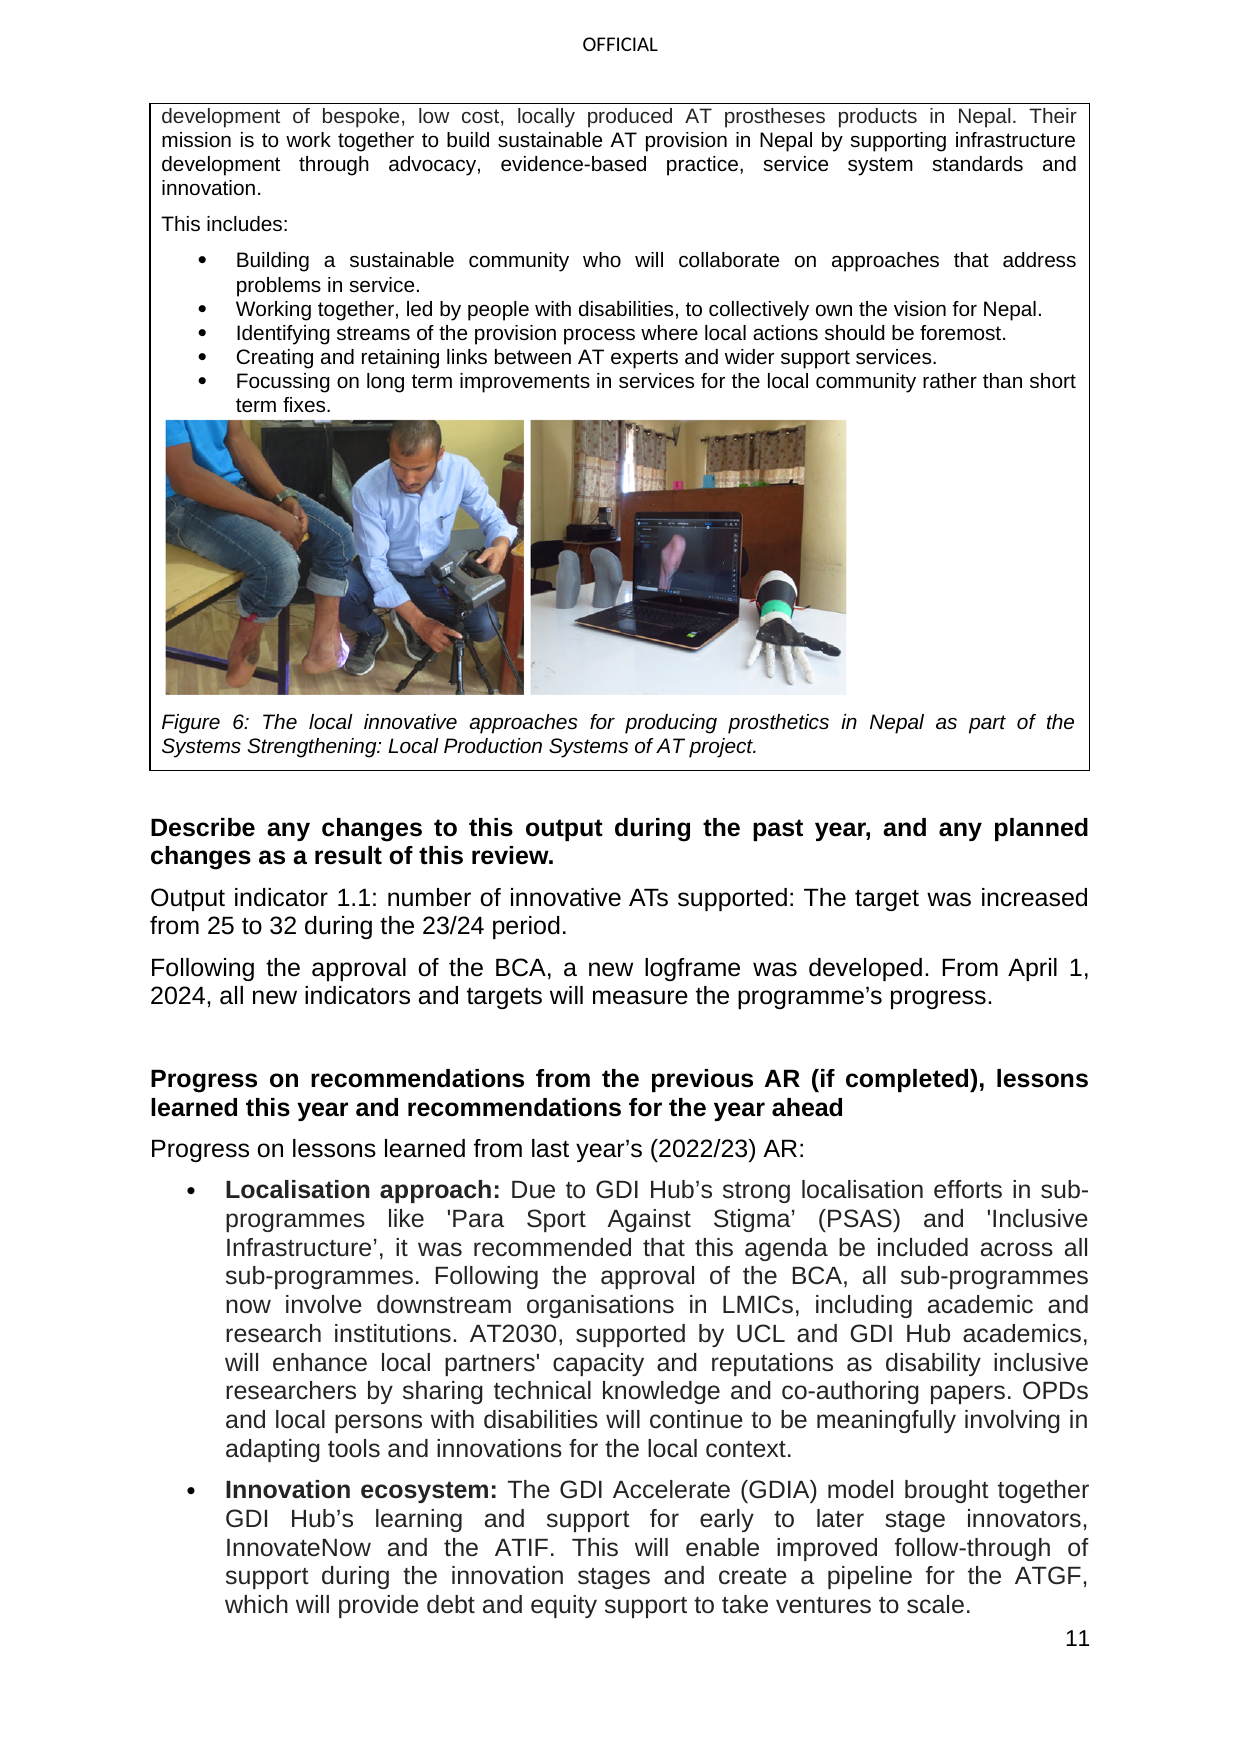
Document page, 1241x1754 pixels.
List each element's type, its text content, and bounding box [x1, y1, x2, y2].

text Progress on recommendations from the previous AR (if completed), lessons learned this year and recommendations for the year ahead [150, 1064, 1090, 1121]
text Following the approval of the BCA, a new logframe was developed. From April 1, 2024, all new indicators and targets will measure the programme’s progress. [150, 953, 1090, 1010]
text Progress on lessons learned from last year’s (2022/23) AR: [150, 1134, 1090, 1163]
list Localisation approach: Due to GDI Hub’s strong localisation efforts in sub-programmes like 'Para Sport Against Stigma’ (PSAS) and 'Inclusive Infrastructure’, it was recommended that this agenda be included across all sub-programmes. Following the approval of the BCA, all sub-programmes now involve downstream organisations in LMICs, including academic and research institutions. AT2030, supported by UCL and GDI Hub academics, will enhance local partners' capacity and reputations as disability inclusive researchers by sharing technical knowledge and co-authoring papers. OPDs and local persons with disabilities will continue to be meaningfully involving in adapting tools and innovations for the local context. [187, 1175, 1090, 1463]
text Output indicator 1.1: number of innovative ATs supported: The target was increased from 25 to 32 during the 23/24 period. [150, 883, 1090, 940]
table_header Box 6: The Enabling Friday Community (EFC) - What works to support the development of a local production and repair economy for AT in Nepal (Example Output of indicator 1.2) AT2030 supported the establishment of the EFC in Nepal. This community oversees the development of bespoke, low cost, locally produced AT prostheses products in Nepal. Their mission is to work together to build sustainable AT provision in Nepal by supporting infrastructure development through advocacy, evidence-based practice, service system standards and innovation. This includes: Building a sustainable community who will collaborate on approaches that address problems in service. Working together, led by people with disabilities, to collectively own the vision for Nepal. Identifying streams of the provision process where local actions should be foremost. Creating and retaining links between AT experts and wider support services. Focussing on long term improvements in services for the local community rather than short term fixes. Figure 6: The local innovative approaches for producing prosthetics in Nepal as part of the Systems Strengthening: Local Production Systems of AT project. [151, 104, 1089, 770]
text Describe any changes to this output during the past year, and any planned changes as a result of this review. [150, 813, 1090, 870]
list Innovation ecosystem: The GDI Accelerate (GDIA) model brought together GDI Hub’s learning and support for early to later stage innovators, InnovateNow and the ATIF. This will enable improved follow-through of support during the innovation stages and create a pipeline for the ATGF, which will provide debt and equity support to take ventures to scale. [187, 1475, 1090, 1619]
